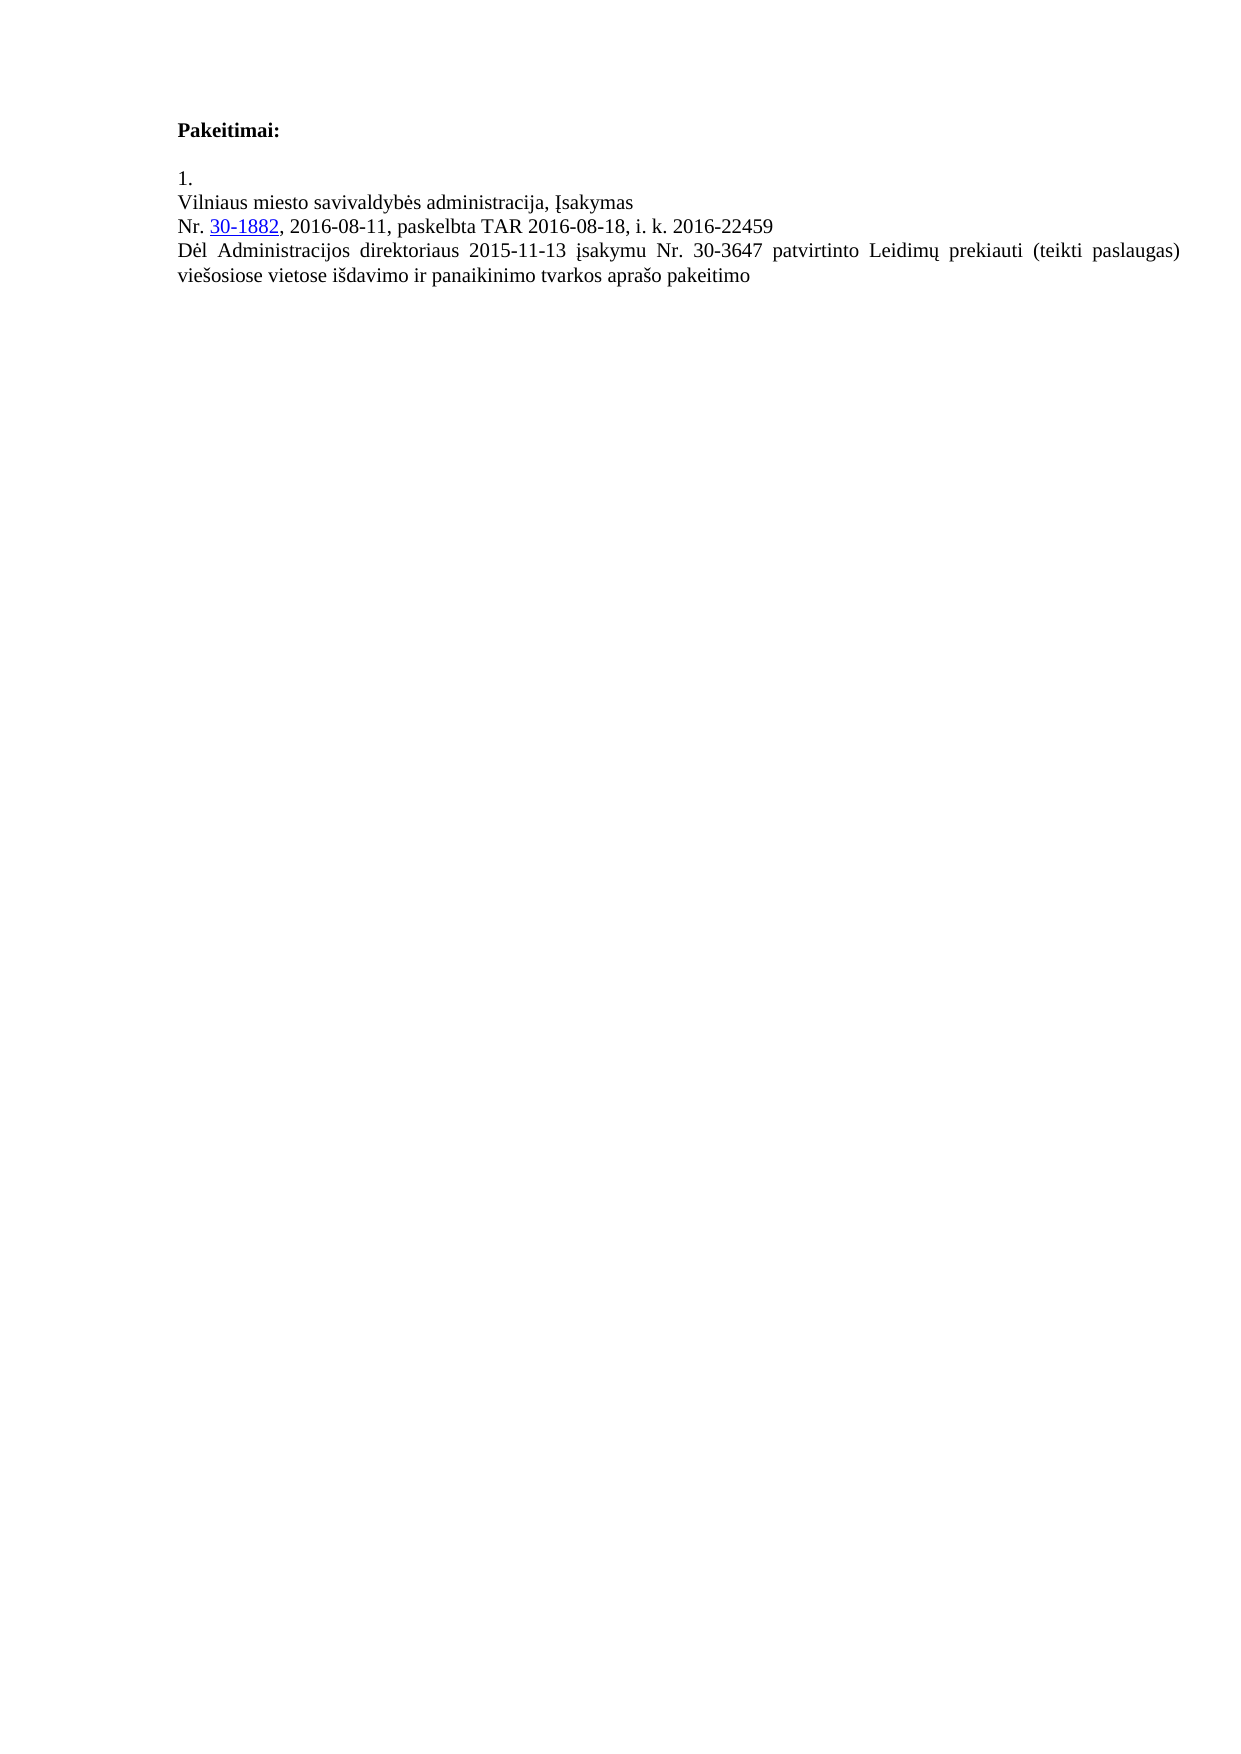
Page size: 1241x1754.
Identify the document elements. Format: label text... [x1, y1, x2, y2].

text 1. [177, 166, 1181, 190]
text Vilniaus miesto savivaldybės administracija, Įsakymas [177, 190, 1181, 214]
text Dėl Administracijos direktoriaus 2015-11-13 įsakymu Nr. 30-3647 patvirtinto Leidimų prekiauti (teikti paslaugas) viešosiose vietose išdavimo ir panaikinimo tvarkos aprašo pakeitimo [177, 238, 1181, 287]
text Nr. 30-1882, 2016-08-11, paskelbta TAR 2016-08-18, i. k. 2016-22459 [177, 214, 1181, 238]
text Pakeitimai: [177, 118, 1181, 142]
